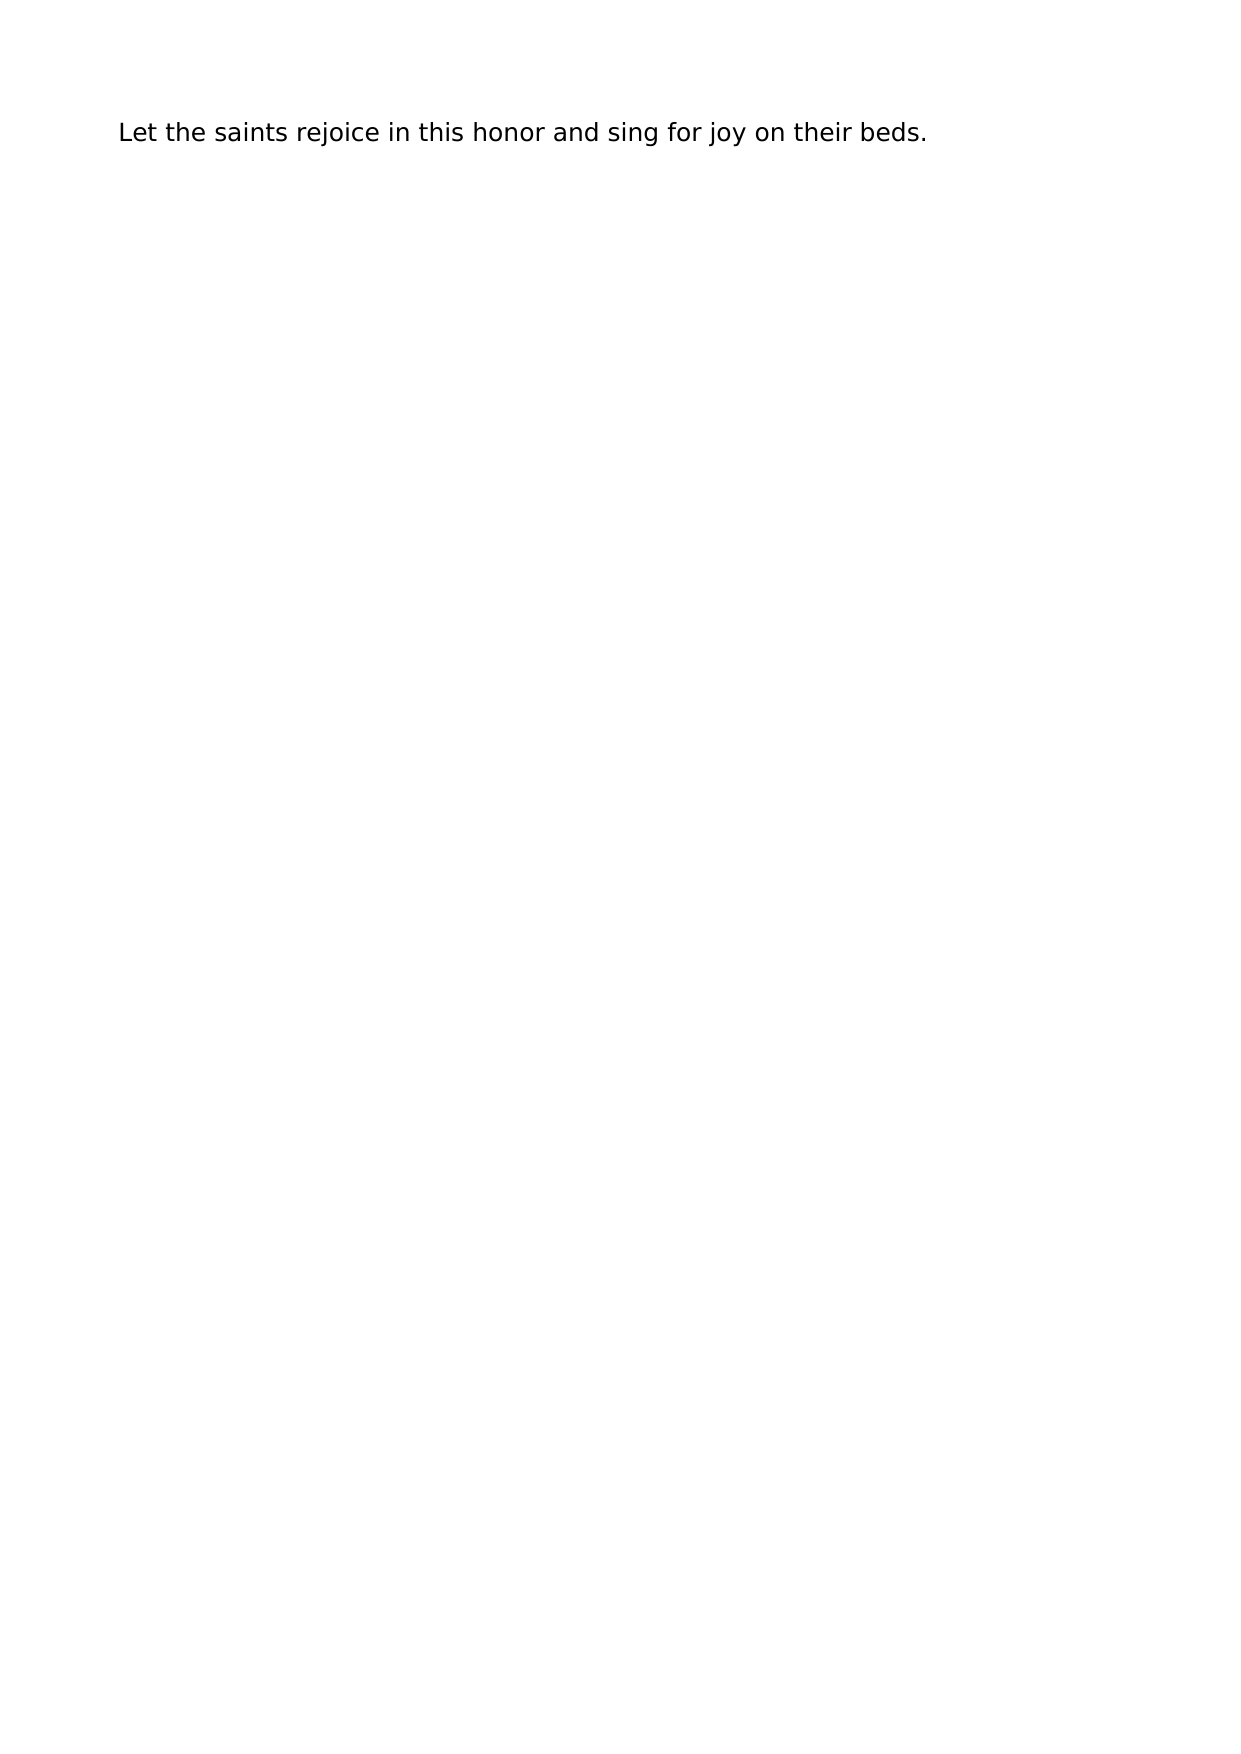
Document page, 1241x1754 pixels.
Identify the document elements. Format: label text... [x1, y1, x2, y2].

text Let the saints rejoice in this honor and sing for joy on their beds. [118, 118, 1122, 147]
